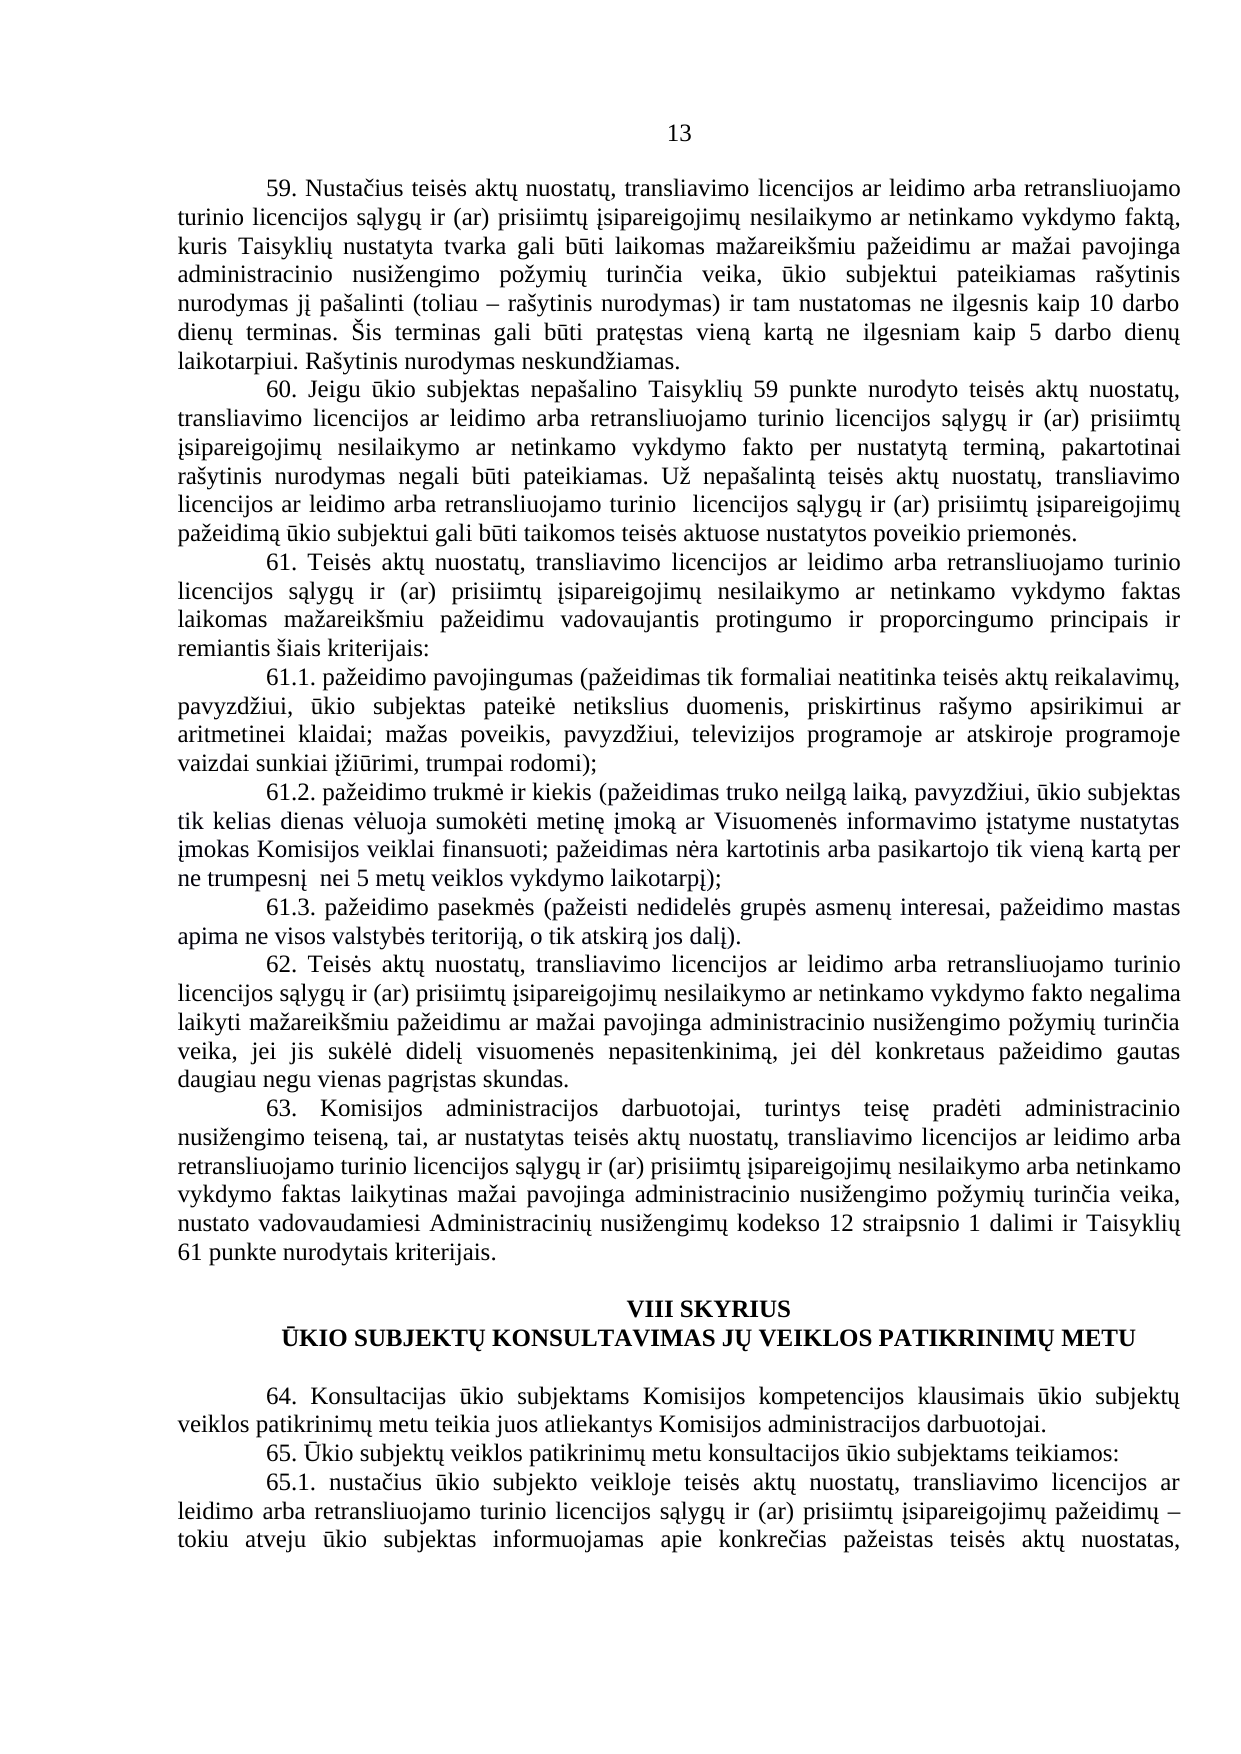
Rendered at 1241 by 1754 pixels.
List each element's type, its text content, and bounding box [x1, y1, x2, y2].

text 62. Teisės aktų nuostatų, transliavimo licencijos ar leidimo arba retransliuojamo turinio licencijos sąlygų ir (ar) prisiimtų įsipareigojimų nesilaikymo ar netinkamo vykdymo fakto negalima laikyti mažareikšmiu pažeidimu ar mažai pavojinga administracinio nusižengimo požymių turinčia veika, jei jis sukėlė didelį visuomenės nepasitenkinimą, jei dėl konkretaus pažeidimo gautas daugiau negu vienas pagrįstas skundas. [177, 949, 1181, 1093]
text 65. Ūkio subjektų veiklos patikrinimų metu konsultacijos ūkio subjektams teikiamos: [177, 1438, 1181, 1467]
text 61.1. pažeidimo pavojingumas (pažeidimas tik formaliai neatitinka teisės aktų reikalavimų, pavyzdžiui, ūkio subjektas pateikė netikslius duomenis, priskirtinus rašymo apsirikimui ar aritmetinei klaidai; mažas poveikis, pavyzdžiui, televizijos programoje ar atskiroje programoje vaizdai sunkiai įžiūrimi, trumpai rodomi); [177, 662, 1181, 777]
text 61.2. pažeidimo trukmė ir kiekis (pažeidimas truko neilgą laiką, pavyzdžiui, ūkio subjektas tik kelias dienas vėluoja sumokėti metinę įmoką ar Visuomenės informavimo įstatyme nustatytas įmokas Komisijos veiklai finansuoti; pažeidimas nėra kartotinis arba pasikartojo tik vieną kartą per ne trumpesnį nei 5 metų veiklos vykdymo laikotarpį); [177, 777, 1181, 892]
text VIII SKYRIUS [177, 1294, 1181, 1323]
text 64. Konsultacijas ūkio subjektams Komisijos kompetencijos klausimais ūkio subjektų veiklos patikrinimų metu teikia juos atliekantys Komisijos administracijos darbuotojai. [177, 1381, 1181, 1438]
text 65.1. nustačius ūkio subjekto veikloje teisės aktų nuostatų, transliavimo licencijos ar leidimo arba retransliuojamo turinio licencijos sąlygų ir (ar) prisiimtų įsipareigojimų pažeidimų – tokiu atveju ūkio subjektas informuojamas apie konkrečias pažeistas teisės aktų nuostatas, [177, 1467, 1181, 1553]
text 63. Komisijos administracijos darbuotojai, turintys teisę pradėti administracinio nusižengimo teiseną, tai, ar nustatytas teisės aktų nuostatų, transliavimo licencijos ar leidimo arba retransliuojamo turinio licencijos sąlygų ir (ar) prisiimtų įsipareigojimų nesilaikymo arba netinkamo vykdymo faktas laikytinas mažai pavojinga administracinio nusižengimo požymių turinčia veika, nustato vadovaudamiesi Administracinių nusižengimų kodekso 12 straipsnio 1 dalimi ir Taisyklių 61 punkte nurodytais kriterijais. [177, 1093, 1181, 1266]
text 59. Nustačius teisės aktų nuostatų, transliavimo licencijos ar leidimo arba retransliuojamo turinio licencijos sąlygų ir (ar) prisiimtų įsipareigojimų nesilaikymo ar netinkamo vykdymo faktą, kuris Taisyklių nustatyta tvarka gali būti laikomas mažareikšmiu pažeidimu ar mažai pavojinga administracinio nusižengimo požymių turinčia veika, ūkio subjektui pateikiamas rašytinis nurodymas jį pašalinti (toliau – rašytinis nurodymas) ir tam nustatomas ne ilgesnis kaip 10 darbo dienų terminas. Šis terminas gali būti pratęstas vieną kartą ne ilgesniam kaip 5 darbo dienų laikotarpiui. Rašytinis nurodymas neskundžiamas. [177, 173, 1181, 374]
text 61. Teisės aktų nuostatų, transliavimo licencijos ar leidimo arba retransliuojamo turinio licencijos sąlygų ir (ar) prisiimtų įsipareigojimų nesilaikymo ar netinkamo vykdymo faktas laikomas mažareikšmiu pažeidimu vadovaujantis protingumo ir proporcingumo principais ir remiantis šiais kriterijais: [177, 547, 1181, 662]
text 60. Jeigu ūkio subjektas nepašalino Taisyklių 59 punkte nurodyto teisės aktų nuostatų, transliavimo licencijos ar leidimo arba retransliuojamo turinio licencijos sąlygų ir (ar) prisiimtų įsipareigojimų nesilaikymo ar netinkamo vykdymo fakto per nustatytą terminą, pakartotinai rašytinis nurodymas negali būti pateikiamas. Už nepašalintą teisės aktų nuostatų, transliavimo licencijos ar leidimo arba retransliuojamo turinio licencijos sąlygų ir (ar) prisiimtų įsipareigojimų pažeidimą ūkio subjektui gali būti taikomos teisės aktuose nustatytos poveikio priemonės. [177, 374, 1181, 547]
text 61.3. pažeidimo pasekmės (pažeisti nedidelės grupės asmenų interesai, pažeidimo mastas apima ne visos valstybės teritoriją, o tik atskirą jos dalį). [177, 892, 1181, 949]
text ŪKIO SUBJEKTŲ KONSULTAVIMAS JŲ VEIKLOS PATIKRINIMŲ METU [177, 1323, 1181, 1352]
